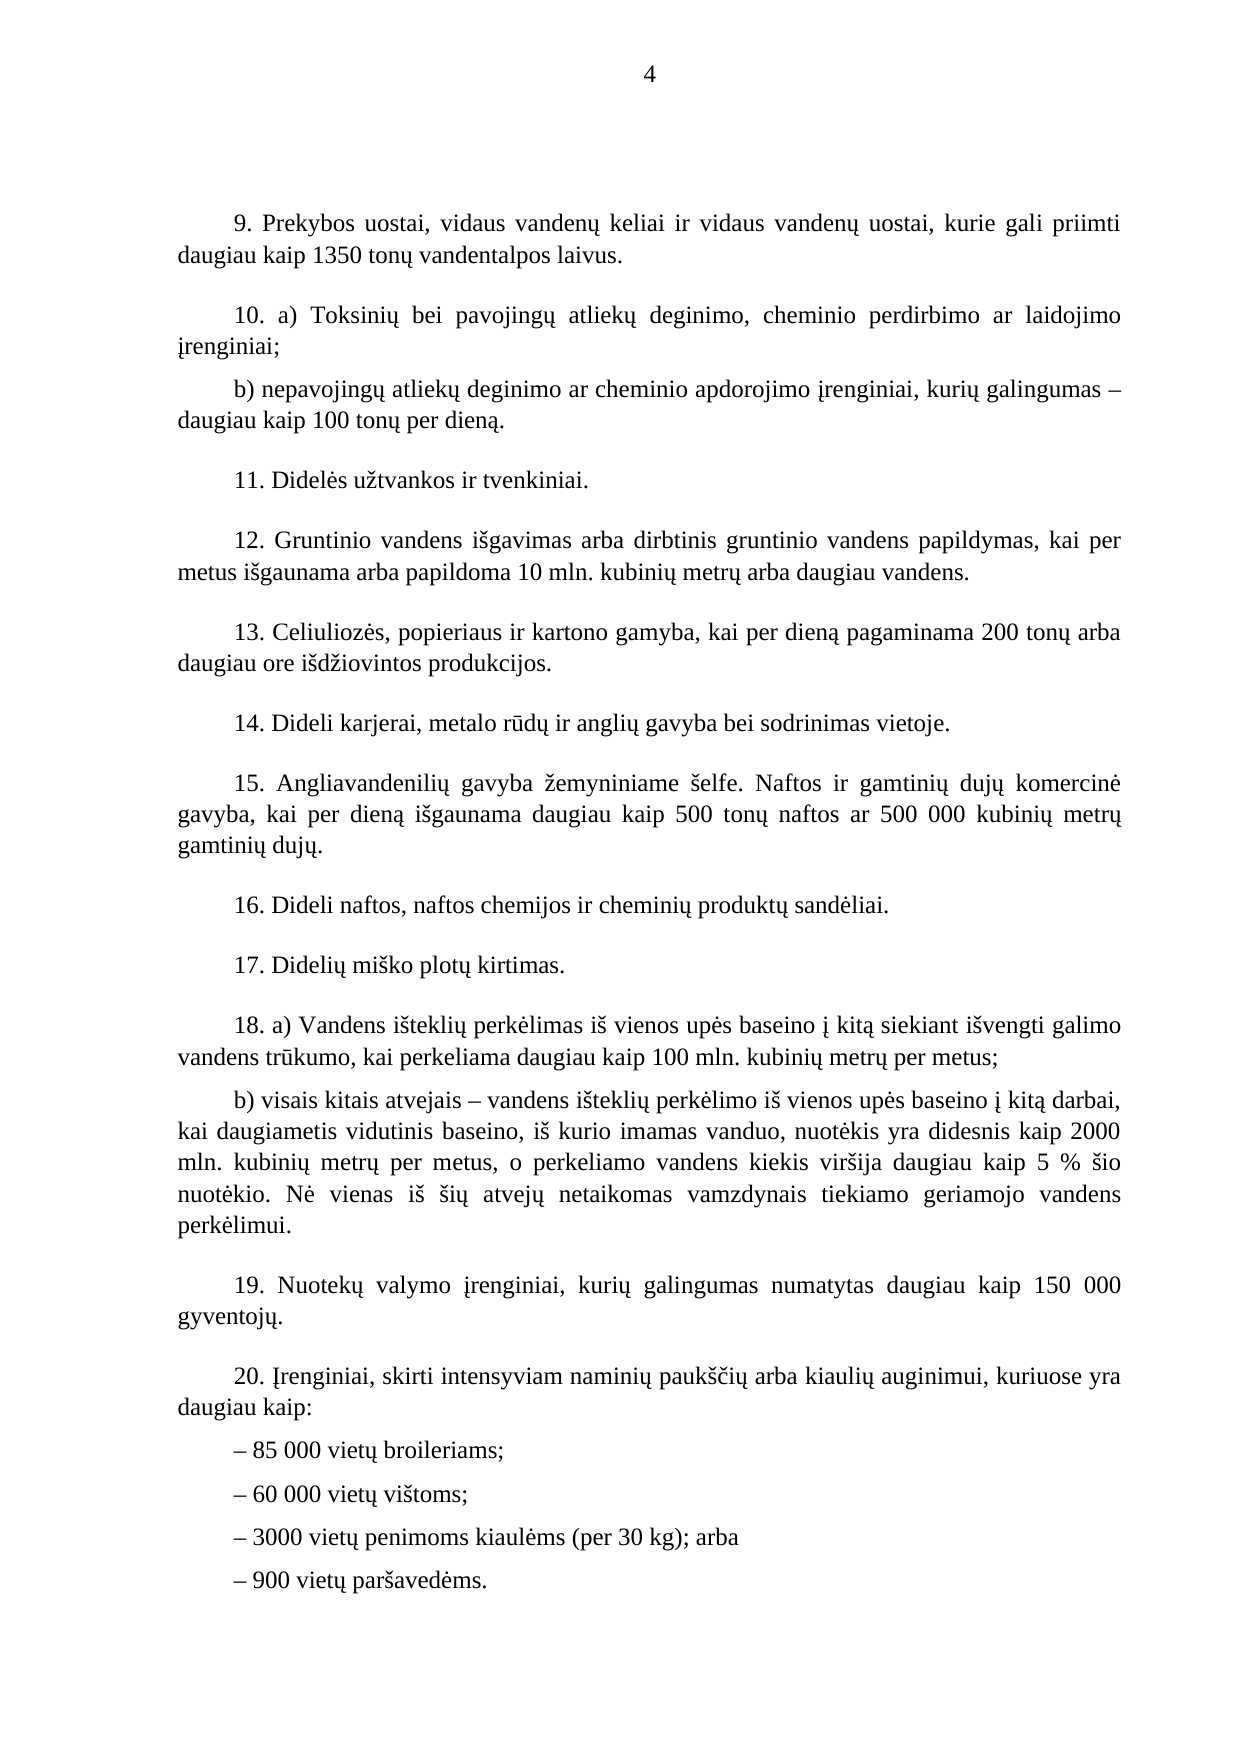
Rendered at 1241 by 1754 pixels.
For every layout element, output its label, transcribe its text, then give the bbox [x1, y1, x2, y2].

text b) visais kitais atvejais – vandens išteklių perkėlimo iš vienos upės baseino į kitą darbai, kai daugiametis vidutinis baseino, iš kurio imamas vanduo, nuotėkis yra didesnis kaip 2000 mln. kubinių metrų per metus, o perkeliamo vandens kiekis viršija daugiau kaip 5 % šio nuotėkio. Nė vienas iš šių atvejų netaikomas vamzdynais tiekiamo geriamojo vandens perkėlimui. [177, 1082, 1122, 1239]
text 9. Prekybos uostai, vidaus vandenų keliai ir vidaus vandenų uostai, kurie gali priimti daugiau kaip 1350 tonų vandentalpos laivus. [177, 206, 1122, 268]
text – 85 000 vietų broileriams; [177, 1433, 1122, 1464]
text – 60 000 vietų vištoms; [177, 1476, 1122, 1508]
text 16. Dideli naftos, naftos chemijos ir cheminių produktų sandėliai. [177, 888, 1122, 919]
text 15. Angliavandenilių gavyba žemyniniame šelfe. Naftos ir gamtinių dujų komercinė gavyba, kai per dieną išgaunama daugiau kaip 500 tonų naftos ar 500 000 kubinių metrų gamtinių dujų. [177, 765, 1122, 859]
text 12. Gruntinio vandens išgavimas arba dirbtinis gruntinio vandens papildymas, kai per metus išgaunama arba papildoma 10 mln. kubinių metrų arba daugiau vandens. [177, 523, 1122, 585]
text 20. Įrenginiai, skirti intensyviam naminių paukščių arba kiaulių auginimui, kuriuose yra daugiau kaip: [177, 1359, 1122, 1421]
text 17. Didelių miško plotų kirtimas. [177, 948, 1122, 979]
text 11. Didelės užtvankos ir tvenkiniai. [177, 463, 1122, 494]
text 14. Dideli karjerai, metalo rūdų ir anglių gavyba bei sodrinimas vietoje. [177, 705, 1122, 737]
text b) nepavojingų atliekų deginimo ar cheminio apdorojimo įrenginiai, kurių galingumas – daugiau kaip 100 tonų per dieną. [177, 372, 1122, 434]
text 19. Nuotekų valymo įrenginiai, kurių galingumas numatytas daugiau kaip 150 000 gyventojų. [177, 1267, 1122, 1330]
text 10. a) Toksinių bei pavojingų atliekų deginimo, cheminio perdirbimo ar laidojimo įrenginiai; [177, 297, 1122, 360]
text 18. a) Vandens išteklių perkėlimas iš vienos upės baseino į kitą siekiant išvengti galimo vandens trūkumo, kai perkeliama daugiau kaip 100 mln. kubinių metrų per metus; [177, 1008, 1122, 1070]
text – 900 vietų paršavedėms. [177, 1563, 1122, 1594]
text 13. Celiuliozės, popieriaus ir kartono gamyba, kai per dieną pagaminama 200 tonų arba daugiau ore išdžiovintos produkcijos. [177, 614, 1122, 677]
text – 3000 vietų penimoms kiaulėms (per 30 kg); arba [177, 1519, 1122, 1551]
